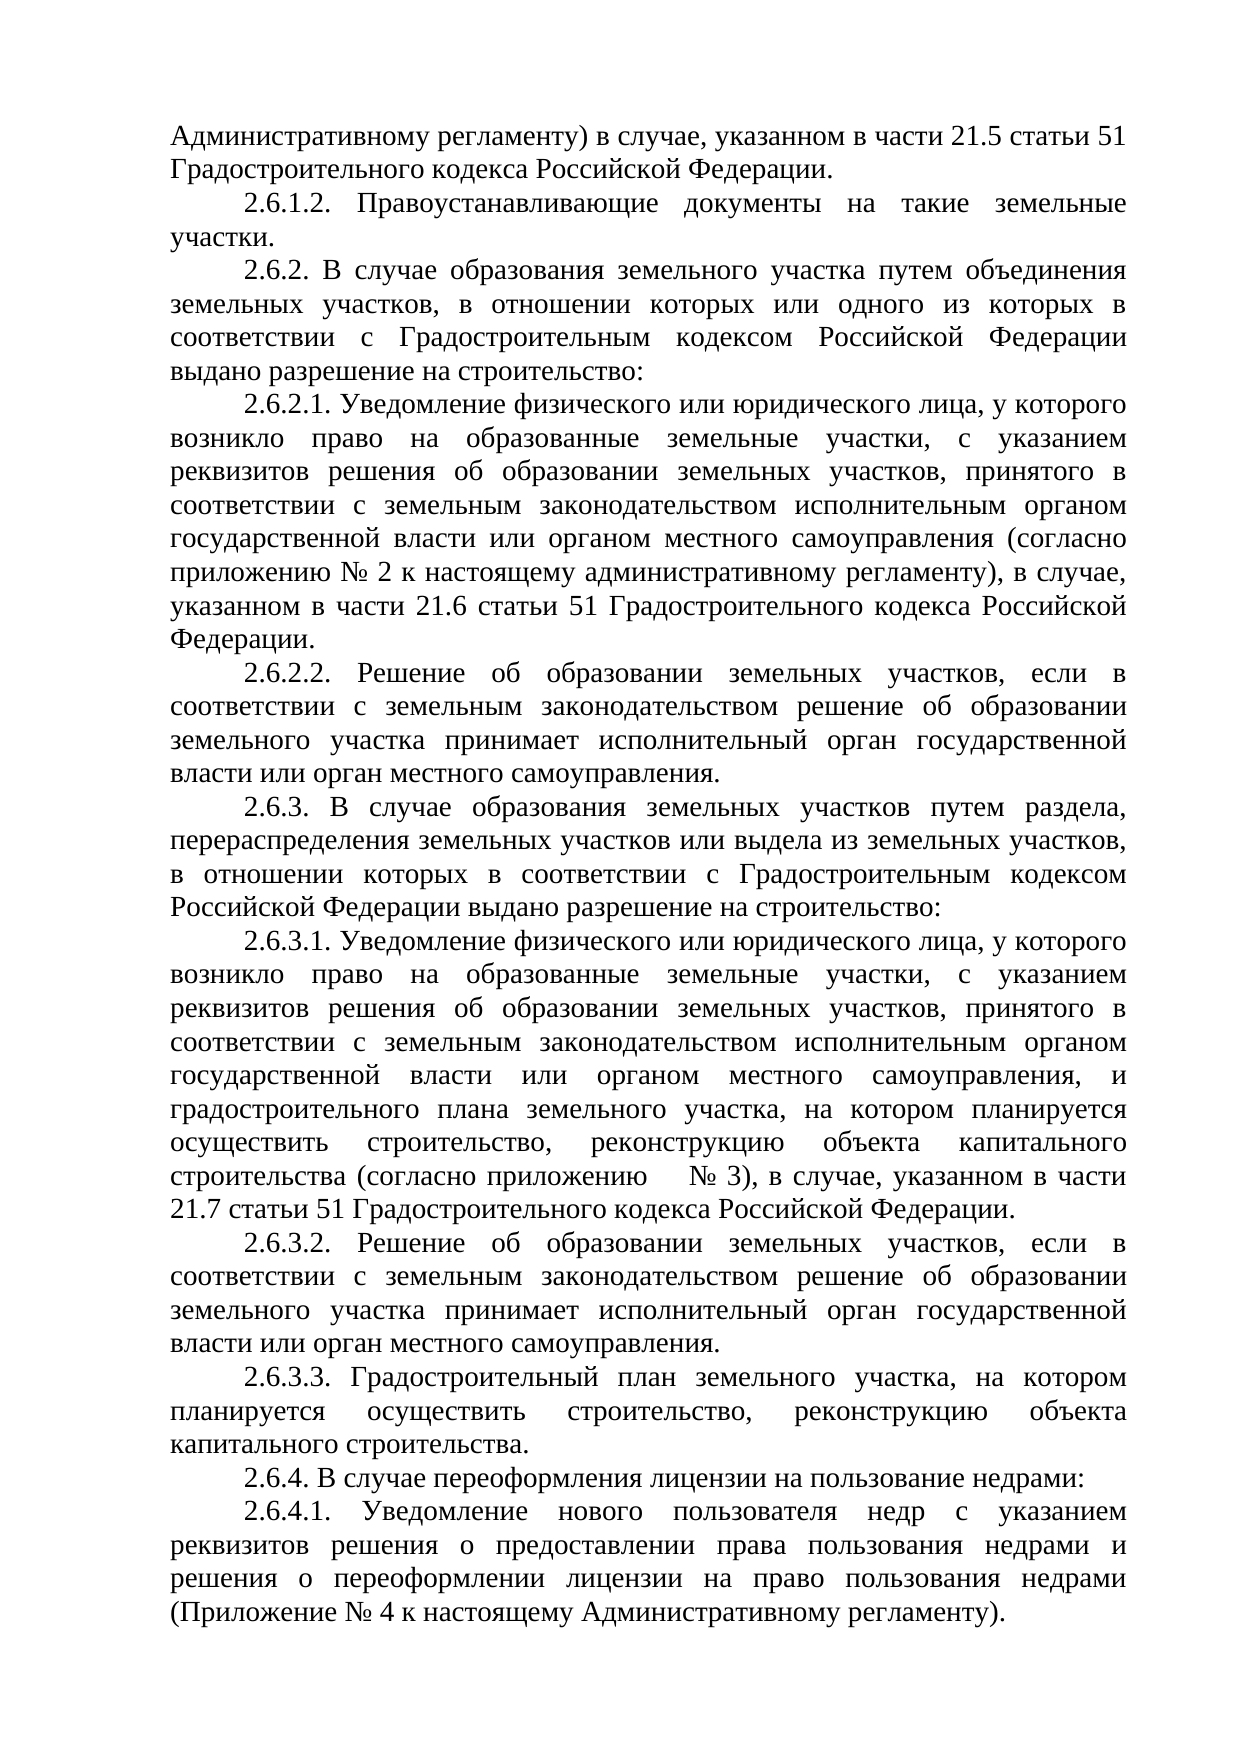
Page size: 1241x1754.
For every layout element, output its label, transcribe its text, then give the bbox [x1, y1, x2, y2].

text Административному регламенту) в случае, указанном в части 21.5 статьи 51 Градостроительного кодекса Российской Федерации. [170, 118, 1128, 185]
text 2.6.2. В случае образования земельного участка путем объединения земельных участков, в отношении которых или одного из которых в соответствии с Градостроительным кодексом Российской Федерации выдано разрешение на строительство: [170, 252, 1128, 386]
text 2.6.4. В случае переоформления лицензии на пользование недрами: [170, 1460, 1128, 1493]
text 2.6.2.1. Уведомление физического или юридического лица, у которого возникло право на образованные земельные участки, с указанием реквизитов решения об образовании земельных участков, принятого в соответствии с земельным законодательством исполнительным органом государственной власти или органом местного самоуправления (согласно приложению № 2 к настоящему административному регламенту), в случае, указанном в части 21.6 статьи 51 Градостроительного кодекса Российской Федерации. [170, 386, 1128, 655]
text 2.6.3.3. Градостроительный план земельного участка, на котором планируется осуществить строительство, реконструкцию объекта капитального строительства. [170, 1359, 1128, 1460]
text 2.6.2.2. Решение об образовании земельных участков, если в соответствии с земельным законодательством решение об образовании земельного участка принимает исполнительный орган государственной власти или орган местного самоуправления. [170, 655, 1128, 789]
text 2.6.3.1. Уведомление физического или юридического лица, у которого возникло право на образованные земельные участки, с указанием реквизитов решения об образовании земельных участков, принятого в соответствии с земельным законодательством исполнительным органом государственной власти или органом местного самоуправления, и градостроительного плана земельного участка, на котором планируется осуществить строительство, реконструкцию объекта капитального строительства (согласно приложению № 3), в случае, указанном в части 21.7 статьи 51 Градостроительного кодекса Российской Федерации. [170, 923, 1128, 1225]
text 2.6.3. В случае образования земельных участков путем раздела, перераспределения земельных участков или выдела из земельных участков, в отношении которых в соответствии с Градостроительным кодексом Российской Федерации выдано разрешение на строительство: [170, 789, 1128, 923]
text 2.6.4.1. Уведомление нового пользователя недр с указанием реквизитов решения о предоставлении права пользования недрами и решения о переоформлении лицензии на право пользования недрами (Приложение № 4 к настоящему Административному регламенту). [170, 1493, 1128, 1627]
text 2.6.1.2. Правоустанавливающие документы на такие земельные участки. [170, 185, 1128, 252]
text 2.6.3.2. Решение об образовании земельных участков, если в соответствии с земельным законодательством решение об образовании земельного участка принимает исполнительный орган государственной власти или орган местного самоуправления. [170, 1225, 1128, 1359]
